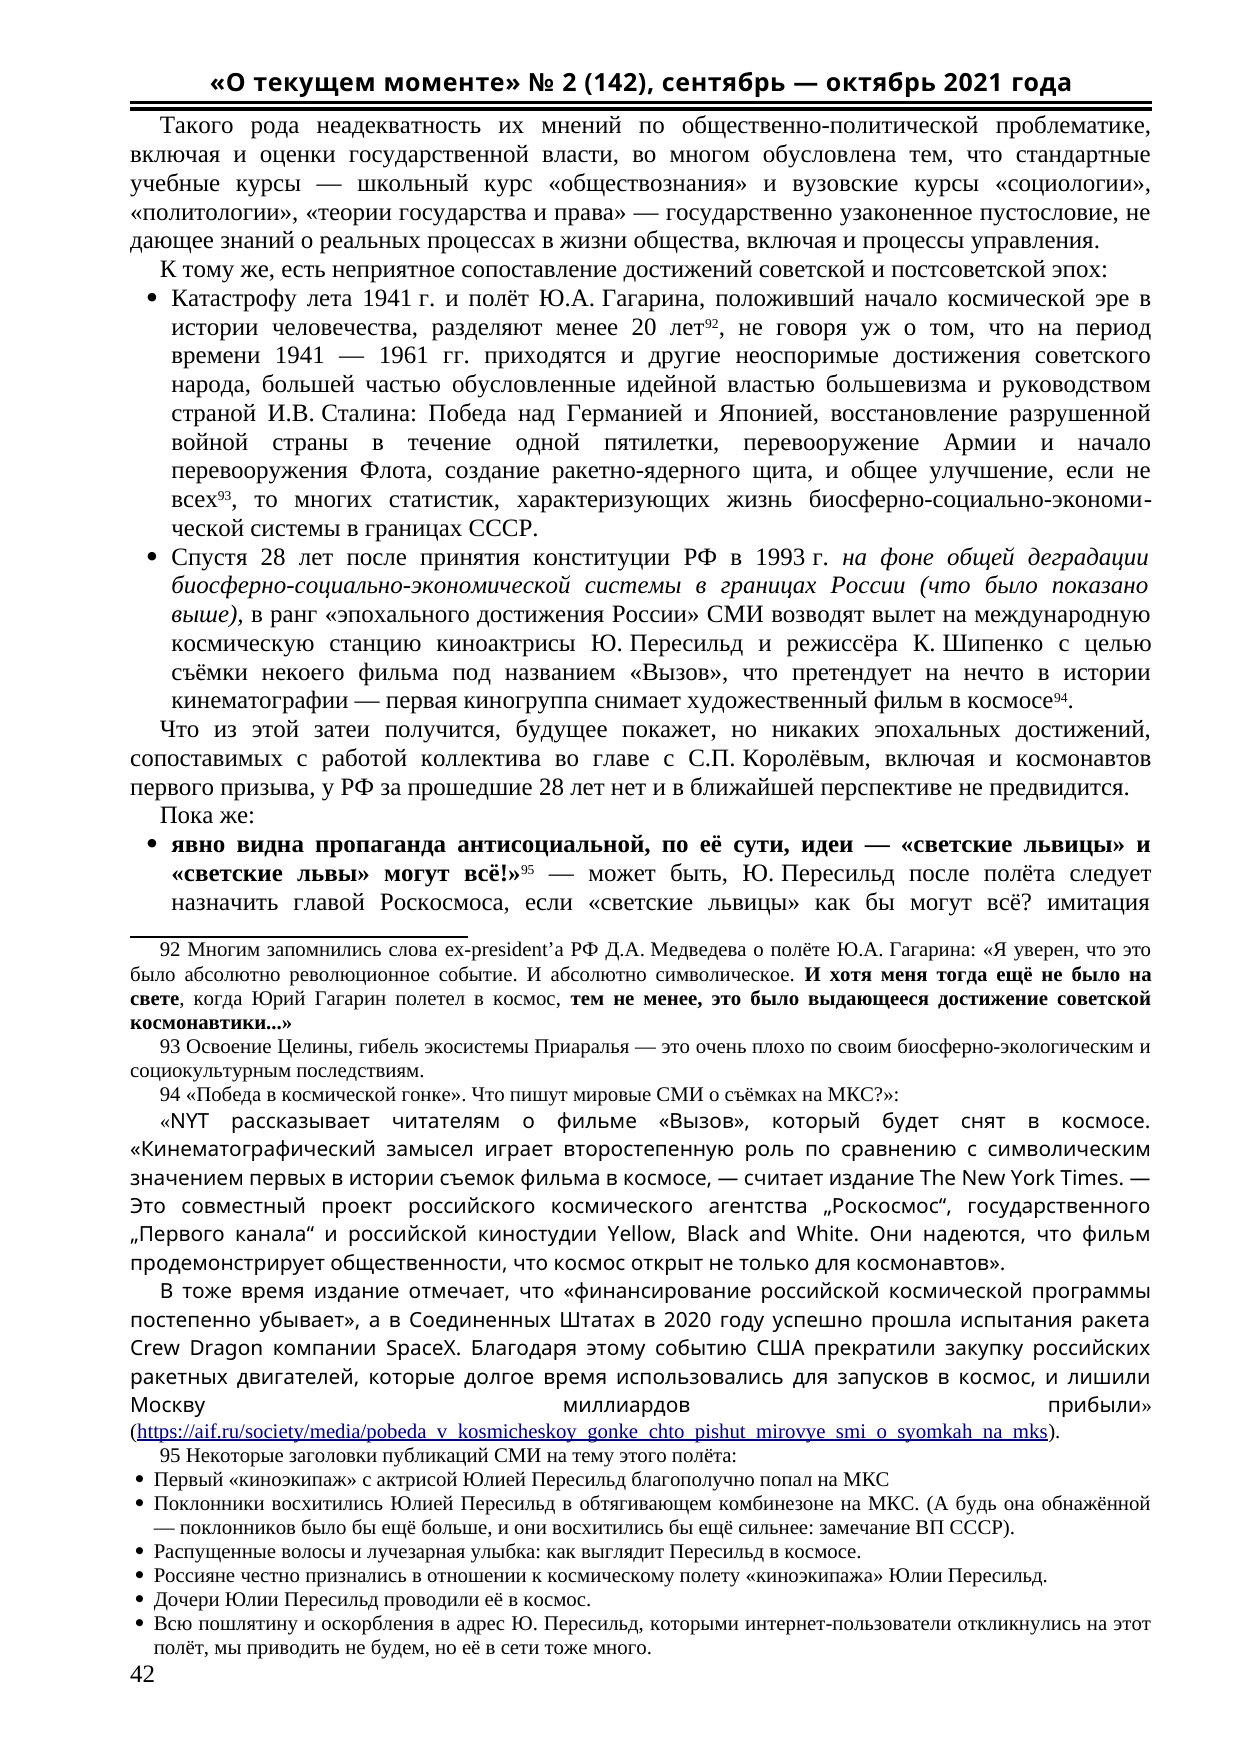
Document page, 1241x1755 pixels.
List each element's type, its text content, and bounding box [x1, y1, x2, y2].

list Многим запомнились слова ex-president’а РФ Д.А. Медведева о полёте Ю.А. Гагарина: «Я уверен, что это было абсолютно революционное событие. И абсолютно символическое. И хотя меня тогда ещё не было на свете, когда Юрий Гагарин полетел в космос, тем не менее, это было выдающееся достижение советской космонавтики...» [130, 937, 1152, 1034]
list Спустя 28 лет после принятия конституции РФ в 1993 г. на фоне общей деградации биосферно-социально-экономической системы в границах России (что было показано выше), в ранг «эпохального достижения России» СМИ возводят вылет на международную космическую станцию киноактрисы Ю. Пересильд и режиссёра К. Шипенко с целью съёмки некоего фильма под названием «Вызов», что претендует на нечто в истории кинематографии — первая киногруппа снимает художественный фильм в космосе. [148, 542, 1152, 714]
list Всю пошлятину и оскорбления в адрес Ю. Пересильд, которыми интернет-пользователи откликнулись на этот полёт, мы приводить не будем, но её в сети тоже много. [136, 1611, 1152, 1659]
text К тому же, есть неприятное сопоставление достижений советской и постсоветской эпох: [130, 254, 1152, 283]
list «Победа в космической гонке». Что пишут мировые СМИ о съёмках на МКС?»: [130, 1082, 1152, 1106]
list «NYT рассказывает читателям о фильме «Вызов», который будет снят в космосе. «Кинематографический замысел играет второстепенную роль по сравнению с символическим значением первых в истории съемок фильма в космосе, — считает издание The New York Times. — Это совместный проект российского космического агентства „Роскосмос“, государственного „Первого канала“ и российской киностудии Yellow, Black and White. Они надеются, что фильм продемонстрирует общественности, что космос открыт не только для космонавтов». [130, 1106, 1152, 1276]
list Первый «киноэкипаж» с актрисой Юлией Пересильд благополучно попал на МКС [136, 1467, 1152, 1491]
list явно видна пропаганда антисоциальной, по её сути, идеи — «светские львицы» и «светские львы» могут всё!» — может быть, Ю. Пересильд после полёта следует назначить главой Роскосмоса, если «светские львицы» как бы могут всё? имитация [148, 829, 1152, 916]
text Что из этой затеи получится, будущее покажет, но никаких эпохальных достижений, сопоставимых с работой коллектива во главе с С.П. Королёвым, включая и космонавтов первого призыва, у РФ за прошедшие 28 лет нет и в ближайшей перспективе не предвидится. [130, 714, 1152, 801]
list Россияне честно признались в отношении к космическому полету «киноэкипажа» Юлии Пересильд. [136, 1563, 1152, 1587]
list Поклонники восхитились Юлией Пересильд в обтягивающем комбинезоне на МКС. (А будь она обнажённой — поклонников было бы ещё больше, и они восхитились бы ещё сильнее: замечание ВП СССР). [136, 1491, 1152, 1539]
text Такого рода неадекватность их мнений по общественно-политической проблематике, включая и оценки государственной власти, во многом обусловлена тем, что стандартные учебные курсы — школьный курс «обществознания» и вузовские курсы «социологии», «политологии», «теории государства и права» — государственно узаконенное пустословие, не дающее знаний о реальных процессах в жизни общества, включая и процессы управления. [130, 111, 1152, 254]
list Освоение Целины, гибель экосистемы Приаралья — это очень плохо по своим биосферно-экологическим и социокультурным последствиям. [130, 1034, 1152, 1082]
list Дочери Юлии Пересильд проводили её в космос. [136, 1587, 1152, 1611]
text Пока же: [130, 801, 1152, 829]
list Катастрофу лета 1941 г. и полёт Ю.А. Гагарина, положивший начало космической эре в истории человечества, разделяют менее 20 лет, не говоря уж о том, что на период времени 1941 — 1961 гг. приходятся и другие неоспоримые достижения советского народа, большей частью обусловленные идейной властью большевизма и руководством страной И.В. Сталина: Победа над Германией и Японией, восстановление разрушенной войной страны в течение одной пятилетки, перевооружение Армии и начало перевооружения Флота, создание ракетно-ядерного щита, и общее улучшение, если не всех, то многих статистик, характеризующих жизнь биосферно-социально-экономи­ческой системы в границах СССР. [148, 283, 1152, 542]
list Распущенные волосы и лучезарная улыбка: как выглядит Пересильд в космосе. [136, 1539, 1152, 1563]
list В тоже время издание отмечает, что «финансирование российской космической программы постепенно убывает», а в Соединенных Штатах в 2020 году успешно прошла испытания ракета Crew Dragon компании SpaceX. Благодаря этому событию США прекратили закупку российских ракетных двигателей, которые долгое время использовались для запусков в космос, и лишили Москву миллиардов прибыли» (https://aif.ru/society/media/pobeda_v_kosmicheskoy_gonke_chto_pishut_mirovye_smi_o_syomkah_na_mks). [130, 1276, 1152, 1443]
list Некоторые заголовки публикаций СМИ на тему этого полёта: [130, 1443, 1152, 1467]
